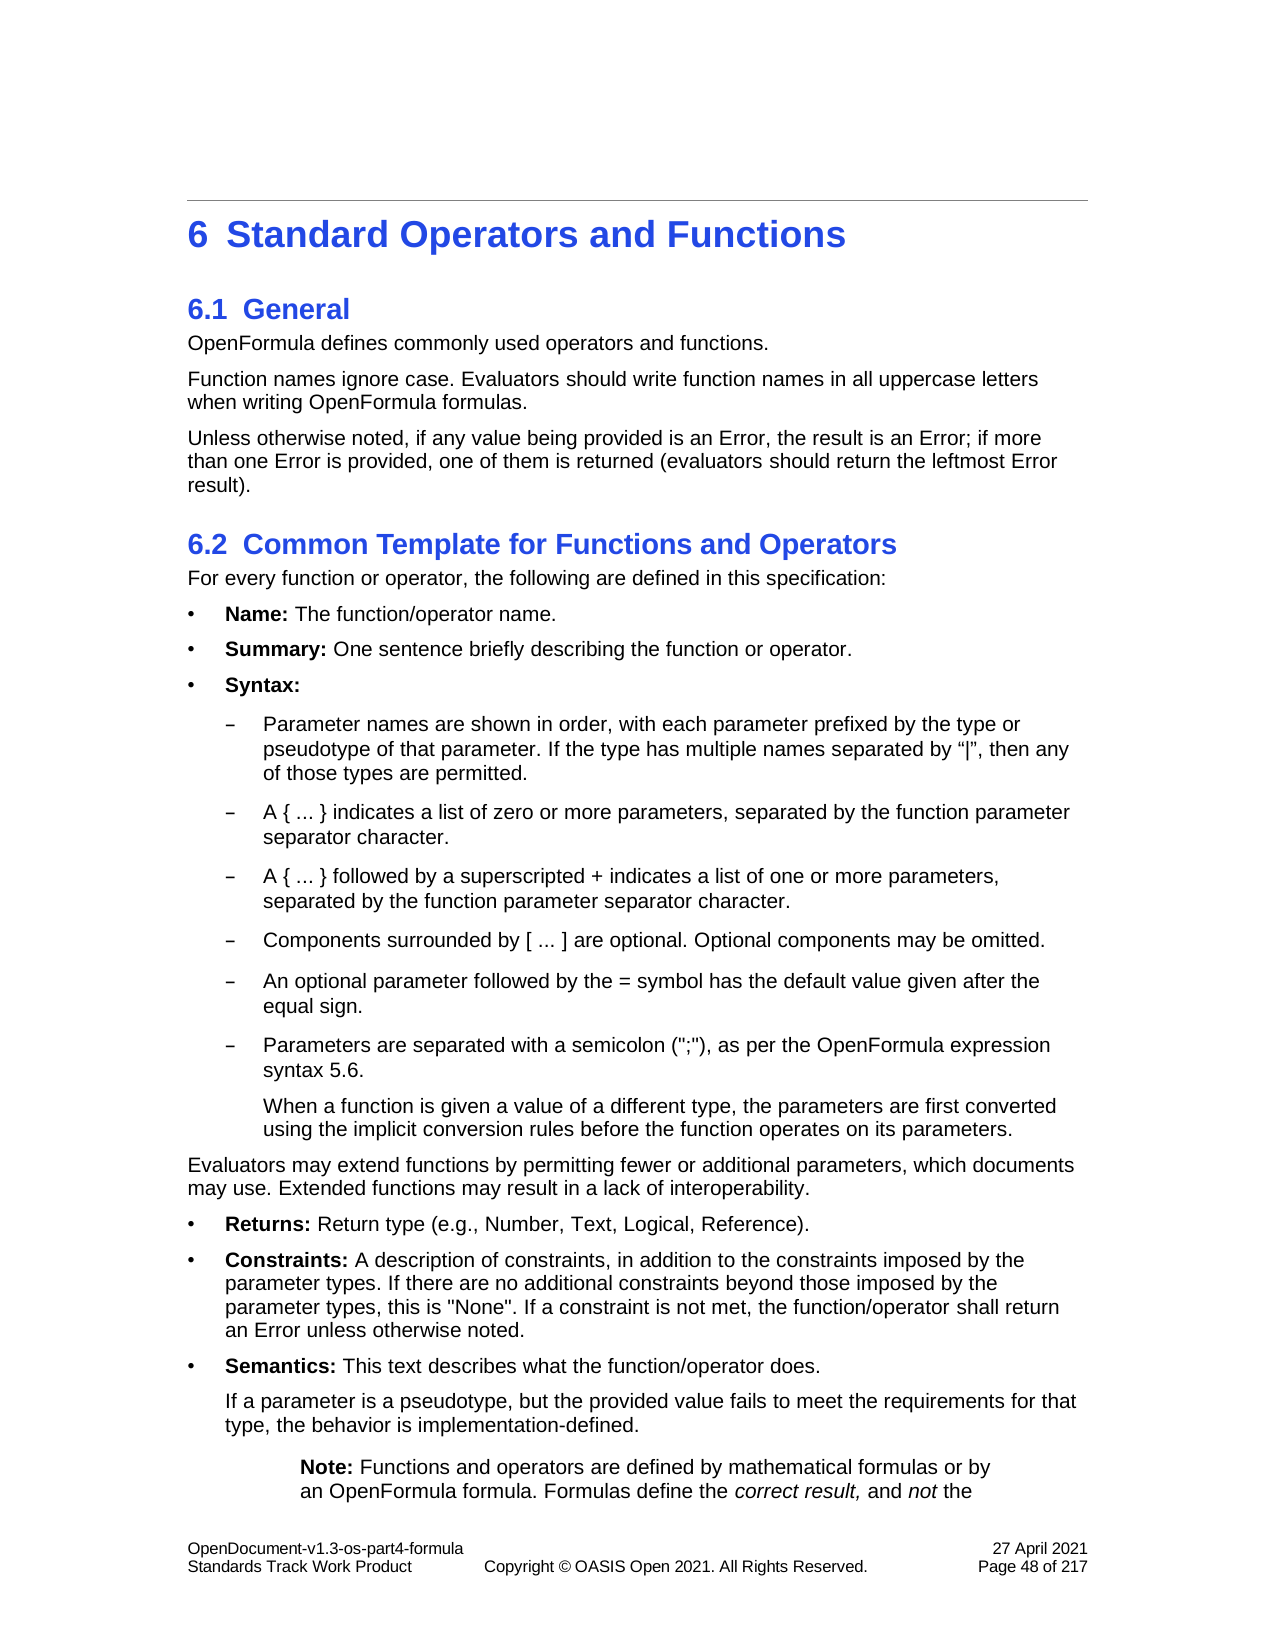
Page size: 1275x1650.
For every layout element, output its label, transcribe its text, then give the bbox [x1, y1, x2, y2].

subtitle General [187, 293, 1088, 326]
list A { ... } indicates a list of zero or more parameters, separated by the function parameter separator character. [225, 797, 1088, 849]
text OpenFormula defines commonly used operators and functions. [187, 332, 1088, 355]
subtitle Standard Operators and Functions [187, 201, 1088, 256]
text Evaluators may extend functions by permitting fewer or additional parameters, which documents may use. Extended functions may result in a lack of interoperability. [187, 1153, 1088, 1200]
list Note: Functions and operators are defined by mathematical formulas or by an OpenFormula formula. Formulas define the correct result, and not the [262, 1456, 1013, 1503]
list If a parameter is a pseudotype, but the provided value fails to meet the requirements for that type, the behavior is implementation-defined. [187, 1390, 1088, 1437]
list Parameters are separated with a semicolon (";"), as per the OpenFormula expression syntax 5.6. [225, 1030, 1088, 1082]
list Components surrounded by [ ... ] are optional. Optional components may be omitted. [225, 925, 1088, 954]
list An optional parameter followed by the = symbol has the default value given after the equal sign. [225, 966, 1088, 1018]
list Syntax: [187, 673, 1088, 697]
list Returns: Return type (e.g., Number, Text, Logical, Reference). [187, 1212, 1088, 1236]
list Name: The function/operator name. [187, 602, 1088, 626]
text Function names ignore case. Evaluators should write function names in all uppercase letters when writing OpenFormula formulas. [187, 367, 1088, 414]
list A { ... } followed by a superscripted + indicates a list of one or more parameters, separated by the function parameter separator character. [225, 861, 1088, 913]
text Unless otherwise noted, if any value being provided is an Error, the result is an Error; if more than one Error is provided, one of them is returned (evaluators should return the leftmost Error result). [187, 426, 1088, 497]
list Summary: One sentence briefly describing the function or operator. [187, 638, 1088, 661]
list When a function is given a value of a different type, the parameters are first converted using the implicit conversion rules before the function operates on its parameters. [225, 1094, 1088, 1141]
subtitle Common Template for Functions and Operators [187, 528, 1088, 561]
list Constraints: A description of constraints, in addition to the constraints imposed by the parameter types. If there are no additional constraints beyond those imposed by the parameter types, this is "None". If a constraint is not met, the function/operator shall return an Error unless otherwise noted. [187, 1248, 1088, 1342]
list Parameter names are shown in order, with each parameter prefixed by the type or pseudotype of that parameter. If the type has multiple names separated by “|”, then any of those types are permitted. [225, 709, 1088, 785]
list Semantics: This text describes what the function/operator does. [187, 1354, 1088, 1378]
text For every function or operator, the following are defined in this specification: [187, 567, 1088, 590]
